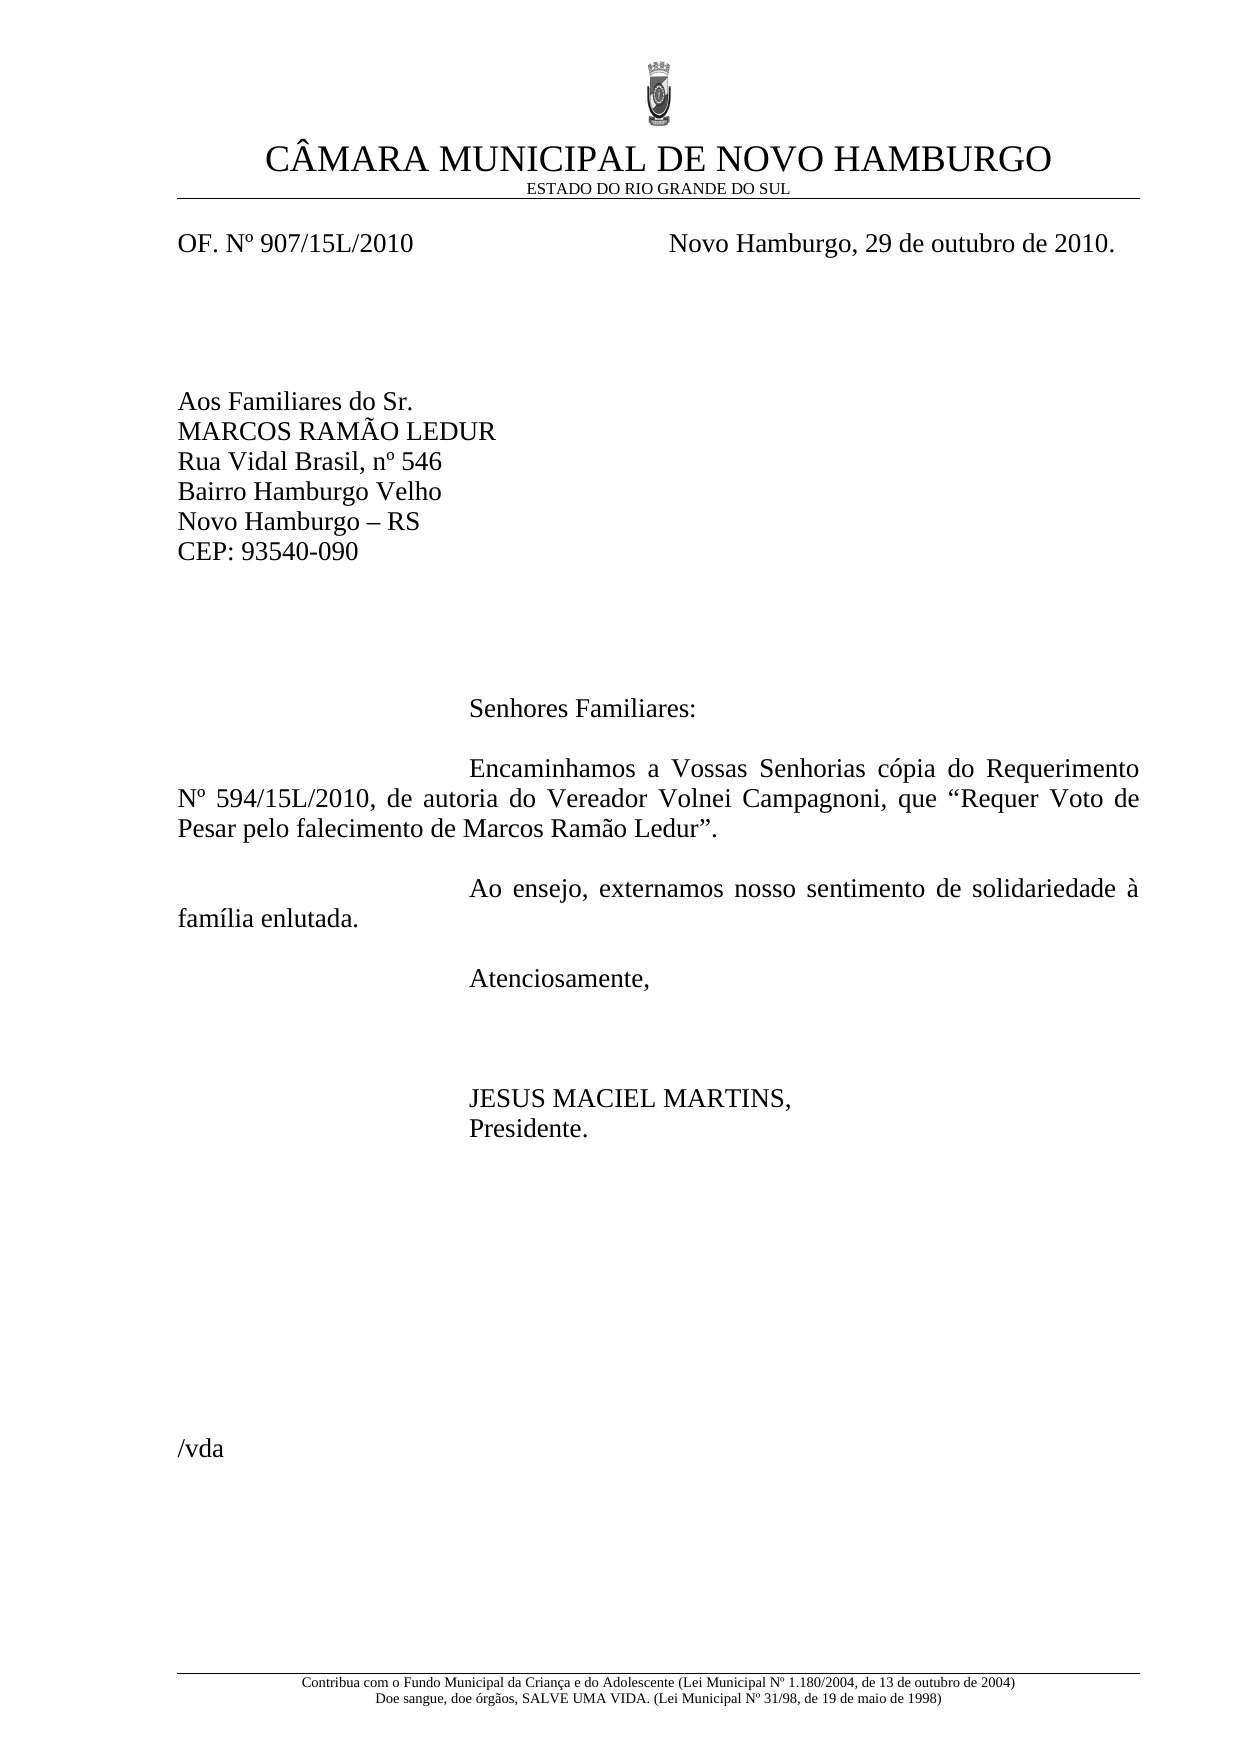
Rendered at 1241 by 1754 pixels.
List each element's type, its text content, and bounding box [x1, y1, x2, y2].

text Aos Familiares do Sr. [177, 386, 1140, 416]
text Rua Vidal Brasil, nº 546 [177, 446, 1140, 476]
text Presidente. [177, 1113, 1140, 1143]
text Encaminhamos a Vossas Senhorias cópia do Requerimento Nº 594/15L/2010, de autoria do Vereador Volnei Campagnoni, que “Requer Voto de Pesar pelo falecimento de Marcos Ramão Ledur”. [177, 753, 1140, 843]
text CEP: 93540-090 [177, 536, 1140, 566]
text OF. Nº 907/15L/2010 Novo Hamburgo, 29 de outubro de 2010. [177, 228, 1140, 258]
text /vda [177, 1433, 1140, 1463]
text Novo Hamburgo – RS [177, 506, 1140, 536]
text MARCOS RAMÃO LEDUR [177, 416, 1140, 446]
text Atenciosamente, [177, 963, 1140, 993]
text Bairro Hamburgo Velho [177, 476, 1140, 506]
text JESUS MACIEL MARTINS, [177, 1083, 1140, 1113]
text Senhores Familiares: [177, 693, 1140, 723]
text Ao ensejo, externamos nosso sentimento de solidariedade à família enlutada. [177, 873, 1140, 933]
